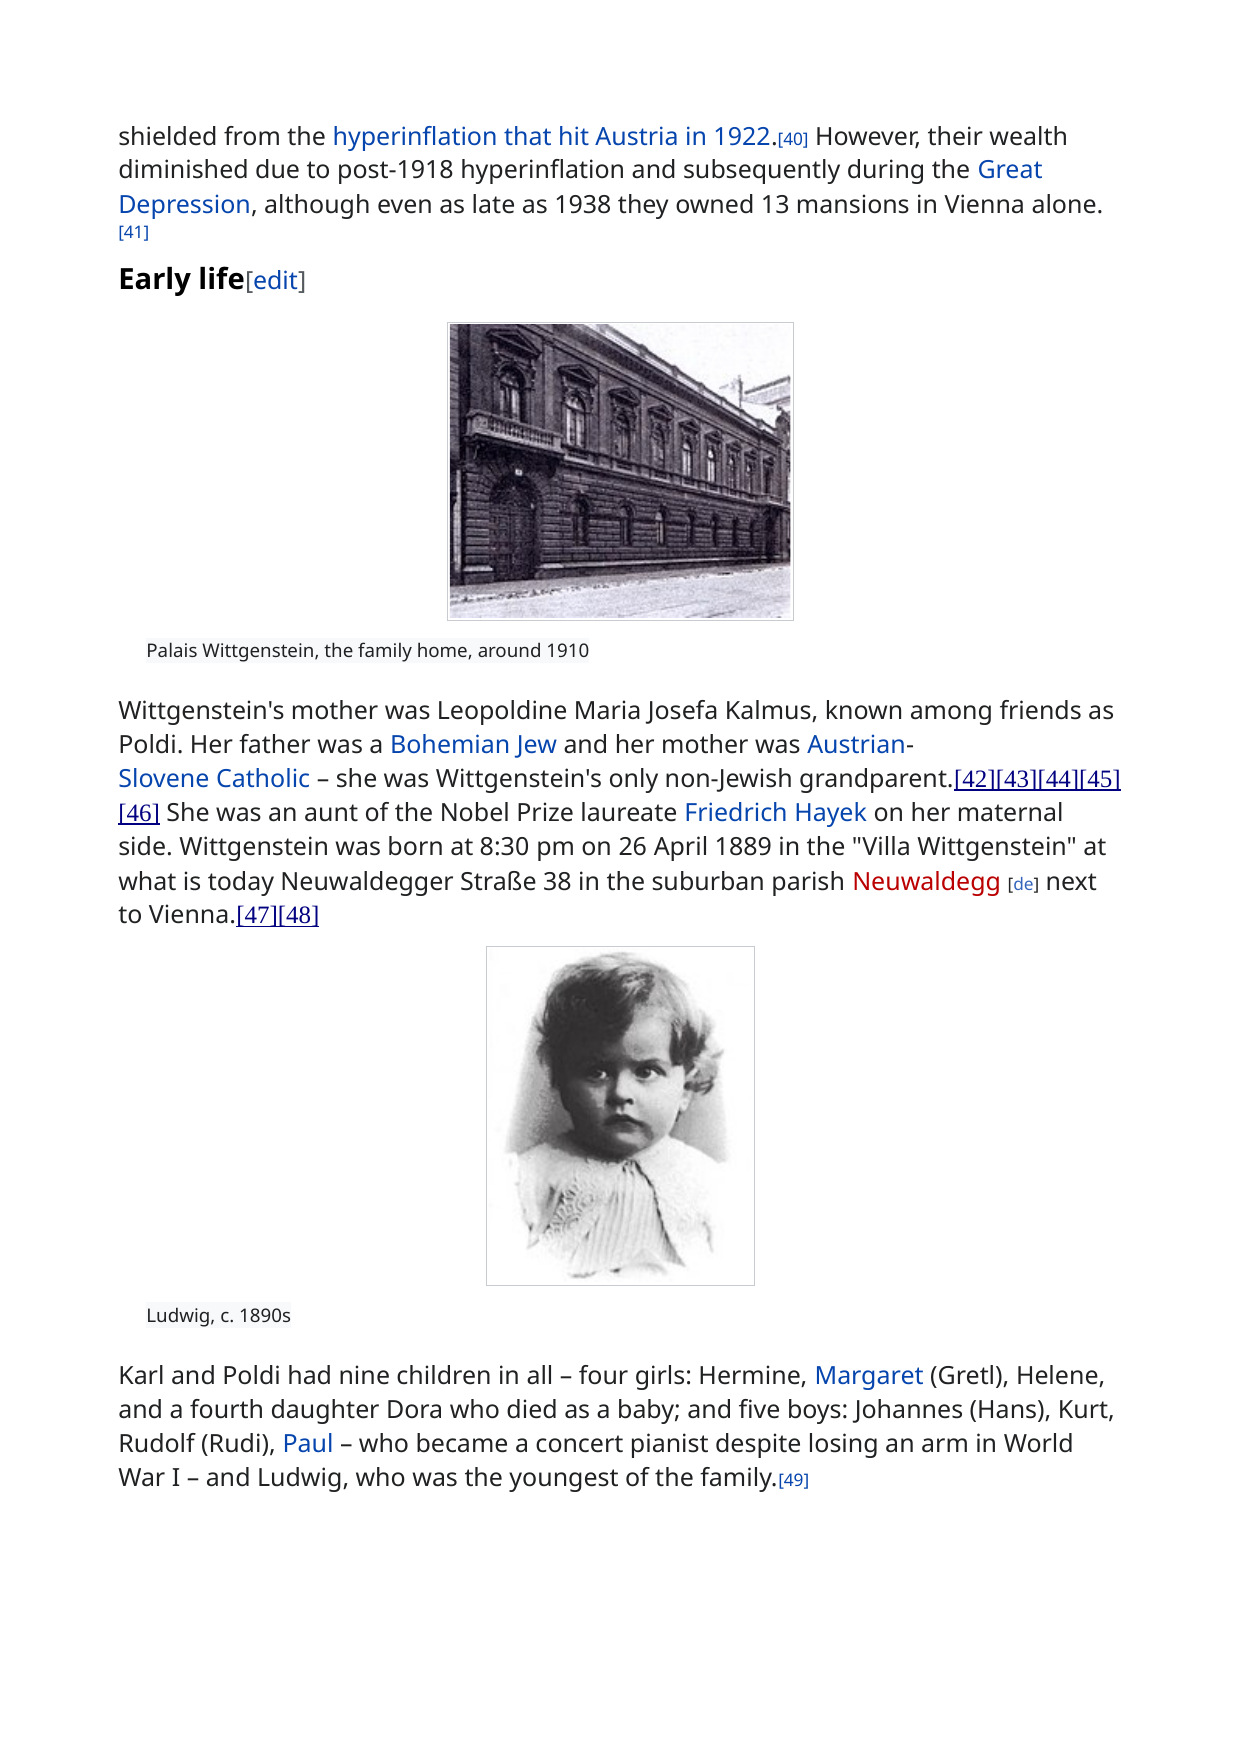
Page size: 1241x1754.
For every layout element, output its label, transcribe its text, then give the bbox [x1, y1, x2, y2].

picture [488, 948, 752, 1282]
text Palais Wittgenstein, the family home, around 1910 [123, 637, 1122, 663]
subtitle Early life[edit] [118, 258, 1122, 298]
text Ludwig, c. 1890s [123, 1302, 1122, 1328]
text shielded from the hyperinflation that hit Austria in 1922.[40] However, their wealth diminished due to post-1918 hyperinflation and subsequently during the Great Depression, although even as late as 1938 they owned 13 mansions in Vienna alone.[41] [118, 118, 1122, 244]
picture [449, 324, 791, 618]
text Wittgenstein's mother was Leopoldine Maria Josefa Kalmus, known among friends as Poldi. Her father was a Bohemian Jew and her mother was Austrian-Slovene Catholic – she was Wittgenstein's only non-Jewish grandparent.[42][43][44][45][46] She was an aunt of the Nobel Prize laureate Friedrich Hayek on her maternal side. Wittgenstein was born at 8:30 pm on 26 April 1889 in the "Villa Wittgenstein" at what is today Neuwaldegger Straße 38 in the suburban parish Neuwaldegg [de] next to Vienna.[47][48] [118, 693, 1122, 931]
text Karl and Poldi had nine children in all – four girls: Hermine, Margaret (Gretl), Helene, and a fourth daughter Dora who died as a baby; and five boys: Johannes (Hans), Kurt, Rudolf (Rudi), Paul – who became a concert pianist despite losing an arm in World War I – and Ludwig, who was the youngest of the family.[49] [118, 1357, 1122, 1494]
